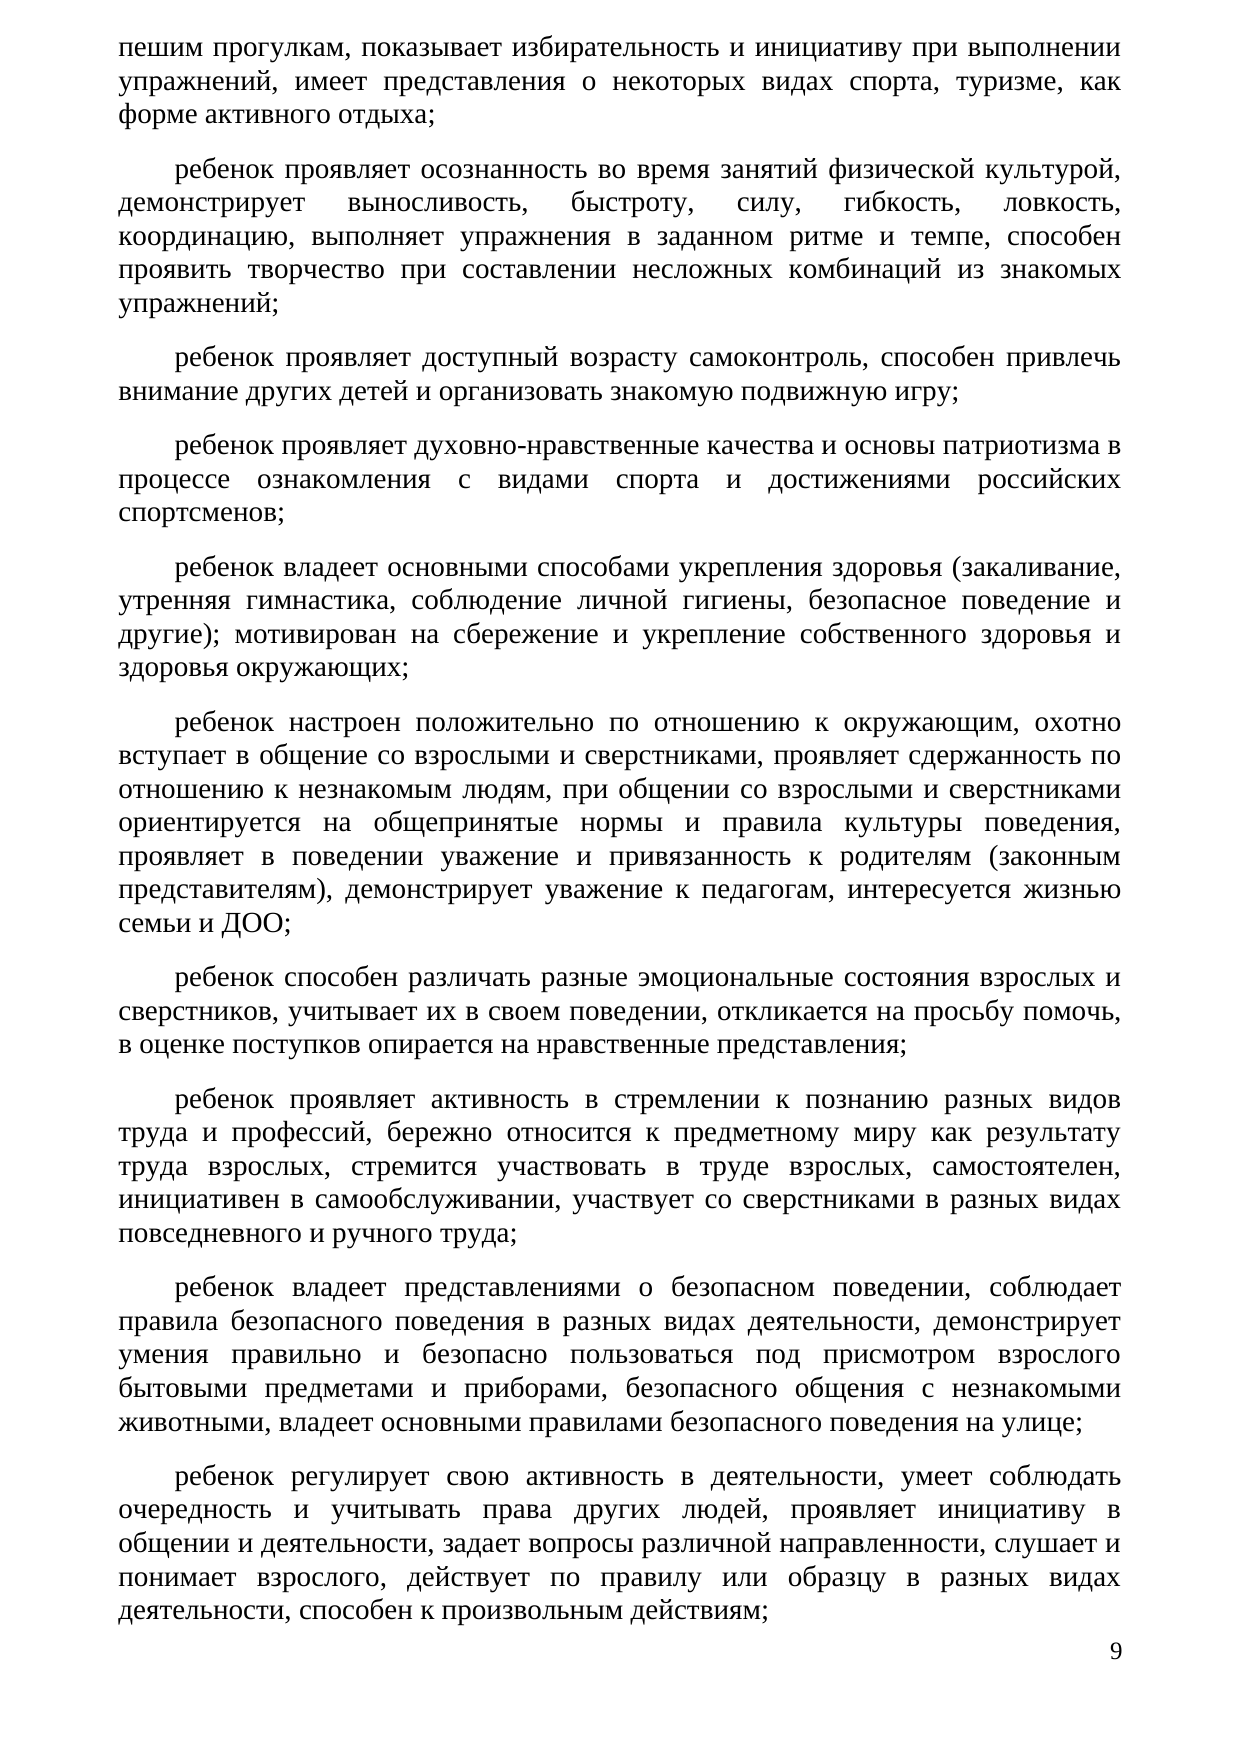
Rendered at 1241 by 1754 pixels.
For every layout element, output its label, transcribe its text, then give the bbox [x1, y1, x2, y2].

text ребенок проявляет духовно-нравственные качества и основы патриотизма в процессе ознакомления с видами спорта и достижениями российских спортсменов; [118, 427, 1122, 528]
text пешим прогулкам, показывает избирательность и инициативу при выполнении упражнений, имеет представления о некоторых видах спорта, туризме, как форме активного отдыха; [118, 29, 1122, 130]
text ребенок способен различать разные эмоциональные состояния взрослых и сверстников, учитывает их в своем поведении, откликается на просьбу помочь, в оценке поступков опирается на нравственные представления; [118, 959, 1122, 1060]
text ребенок проявляет доступный возрасту самоконтроль, способен привлечь внимание других детей и организовать знакомую подвижную игру; [118, 339, 1122, 407]
text ребенок настроен положительно по отношению к окружающим, охотно вступает в общение со взрослыми и сверстниками, проявляет сдержанность по отношению к незнакомым людям, при общении со взрослыми и сверстниками ориентируется на общепринятые нормы и правила культуры поведения, проявляет в поведении уважение и привязанность к родителям (законным представителям), демонстрирует уважение к педагогам, интересуется жизнью семьи и ДОО; [118, 704, 1122, 939]
text ребенок владеет представлениями о безопасном поведении, соблюдает правила безопасного поведения в разных видах деятельности, демонстрирует умения правильно и безопасно пользоваться под присмотром взрослого бытовыми предметами и приборами, безопасного общения с незнакомыми животными, владеет основными правилами безопасного поведения на улице; [118, 1269, 1122, 1437]
text ребенок регулирует свою активность в деятельности, умеет соблюдать очередность и учитывать права других людей, проявляет инициативу в общении и деятельности, задает вопросы различной направленности, слушает и понимает взрослого, действует по правилу или образцу в разных видах деятельности, способен к произвольным действиям; [118, 1458, 1122, 1626]
text ребенок владеет основными способами укрепления здоровья (закаливание, утренняя гимнастика, соблюдение личной гигиены, безопасное поведение и другие); мотивирован на сбережение и укрепление собственного здоровья и здоровья окружающих; [118, 549, 1122, 683]
text ребенок проявляет осознанность во время занятий физической культурой, демонстрирует выносливость, быстроту, силу, гибкость, ловкость, координацию, выполняет упражнения в заданном ритме и темпе, способен проявить творчество при составлении несложных комбинаций из знакомых упражнений; [118, 151, 1122, 319]
text ребенок проявляет активность в стремлении к познанию разных видов труда и профессий, бережно относится к предметному миру как результату труда взрослых, стремится участвовать в труде взрослых, самостоятелен, инициативен в самообслуживании, участвует со сверстниками в разных видах повседневного и ручного труда; [118, 1081, 1122, 1249]
